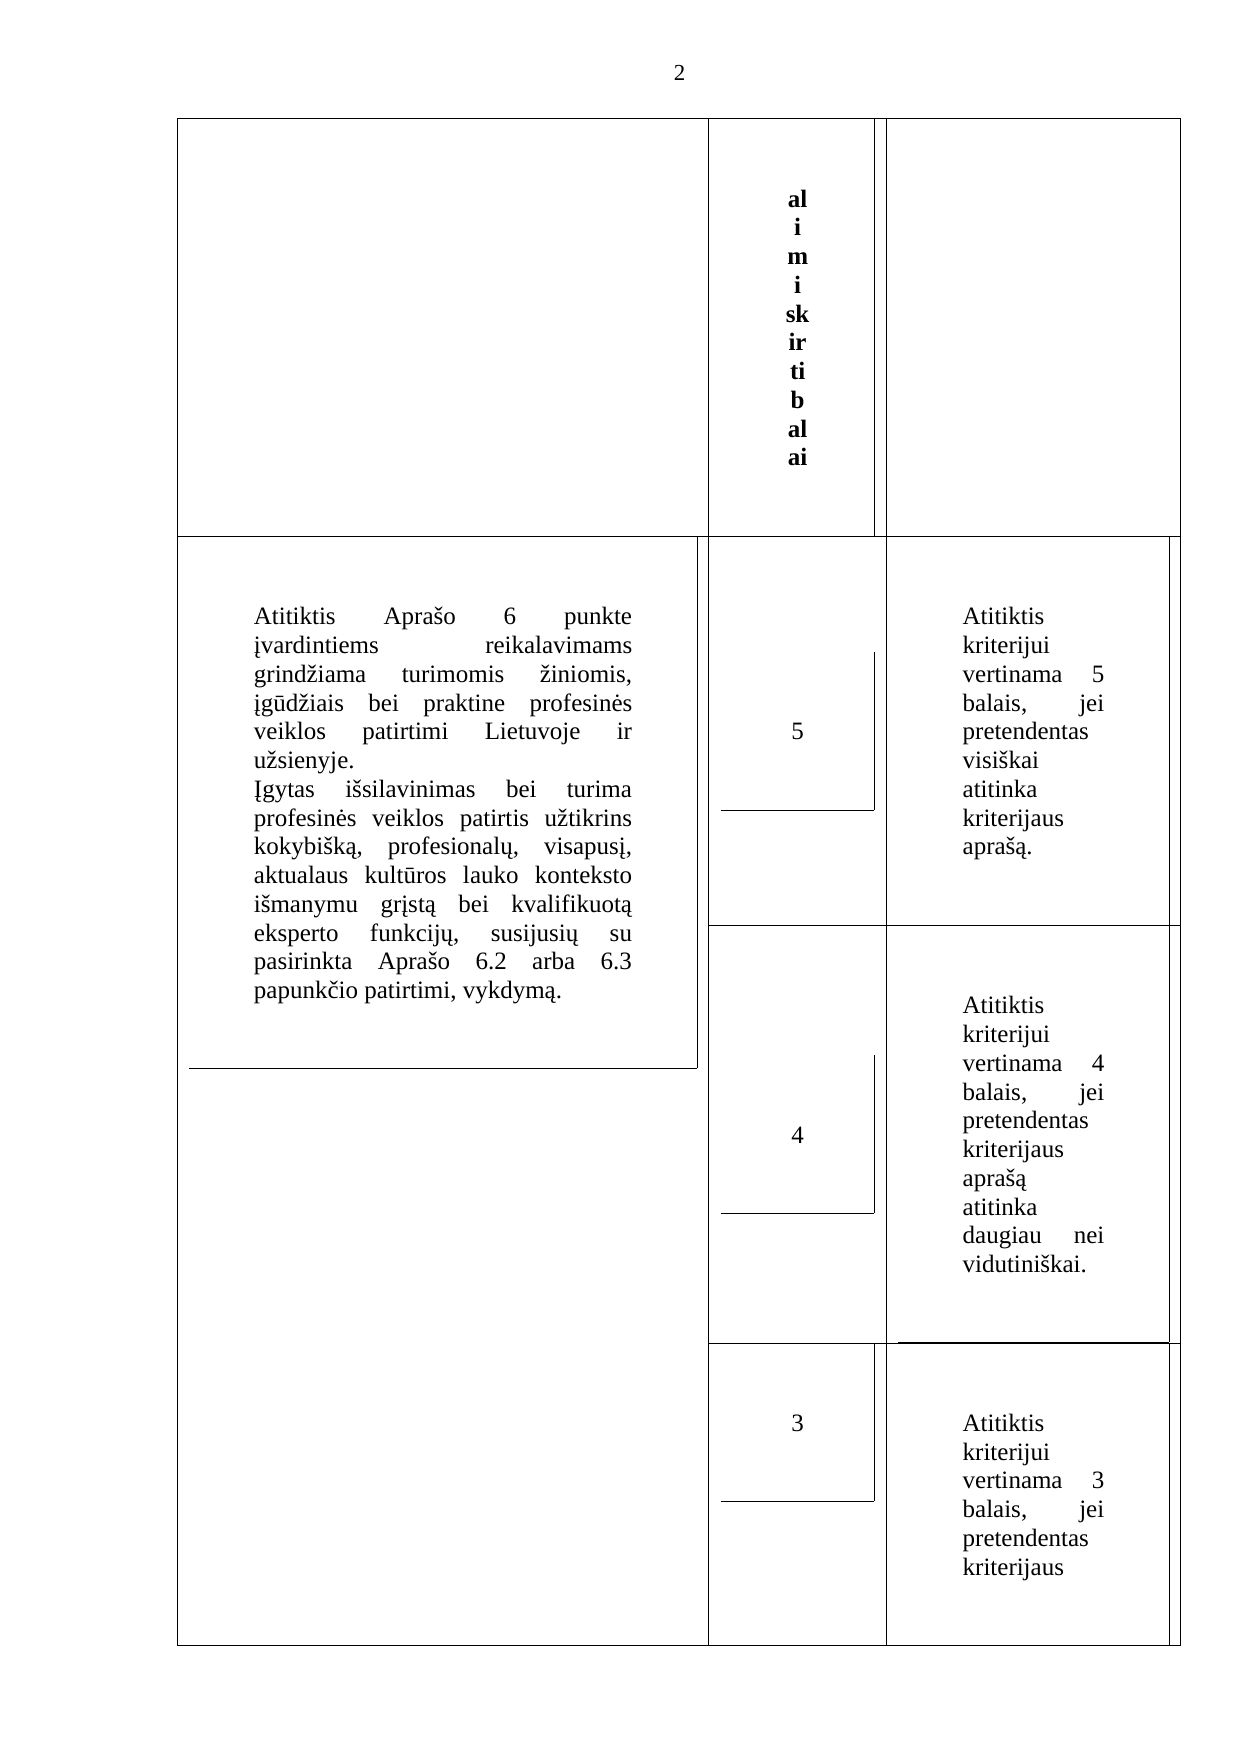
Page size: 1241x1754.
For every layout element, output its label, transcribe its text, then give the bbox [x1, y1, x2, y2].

table_header [875, 119, 886, 536]
table_header alimi skirti balai [709, 119, 874, 536]
table_cell [1170, 926, 1180, 1342]
table_header [178, 119, 708, 536]
table_cell [1170, 1344, 1180, 1645]
table_cell [1170, 537, 1180, 925]
table_cell Atitiktis Aprašo 6 punkte įvardintiems reikalavimams grindžiama turimomis žiniomis, įgūdžiais bei praktine profesinės veiklos patirtimi Lietuvoje ir užsienyje. Įgytas išsilavinimas bei turima profesinės veiklos patirtis užtikrins kokybišką, profesionalų, visapusį, aktualaus kultūros lauko konteksto išmanymu grįstą bei kvalifikuotą eksperto funkcijų, susijusių su pasirinkta Aprašo 6.2 arba 6.3 papunkčio patirtimi, vykdymą. [178, 537, 708, 1645]
table_cell Atitiktis kriterijui vertinama 3 balais, jei pretendentas kriterijaus [887, 1344, 1169, 1645]
table_cell 4 [709, 926, 886, 1342]
table_header [887, 119, 1180, 536]
table_cell Atitiktis kriterijui vertinama 4 balais, jei pretendentas kriterijaus aprašą atitinka daugiau nei vidutiniškai. [887, 926, 1169, 1342]
table_cell Atitiktis kriterijui vertinama 5 balais, jei pretendentas visiškai atitinka kriterijaus aprašą. [887, 537, 1169, 925]
table_cell 3 [709, 1344, 886, 1645]
table_cell 5 [709, 537, 886, 925]
